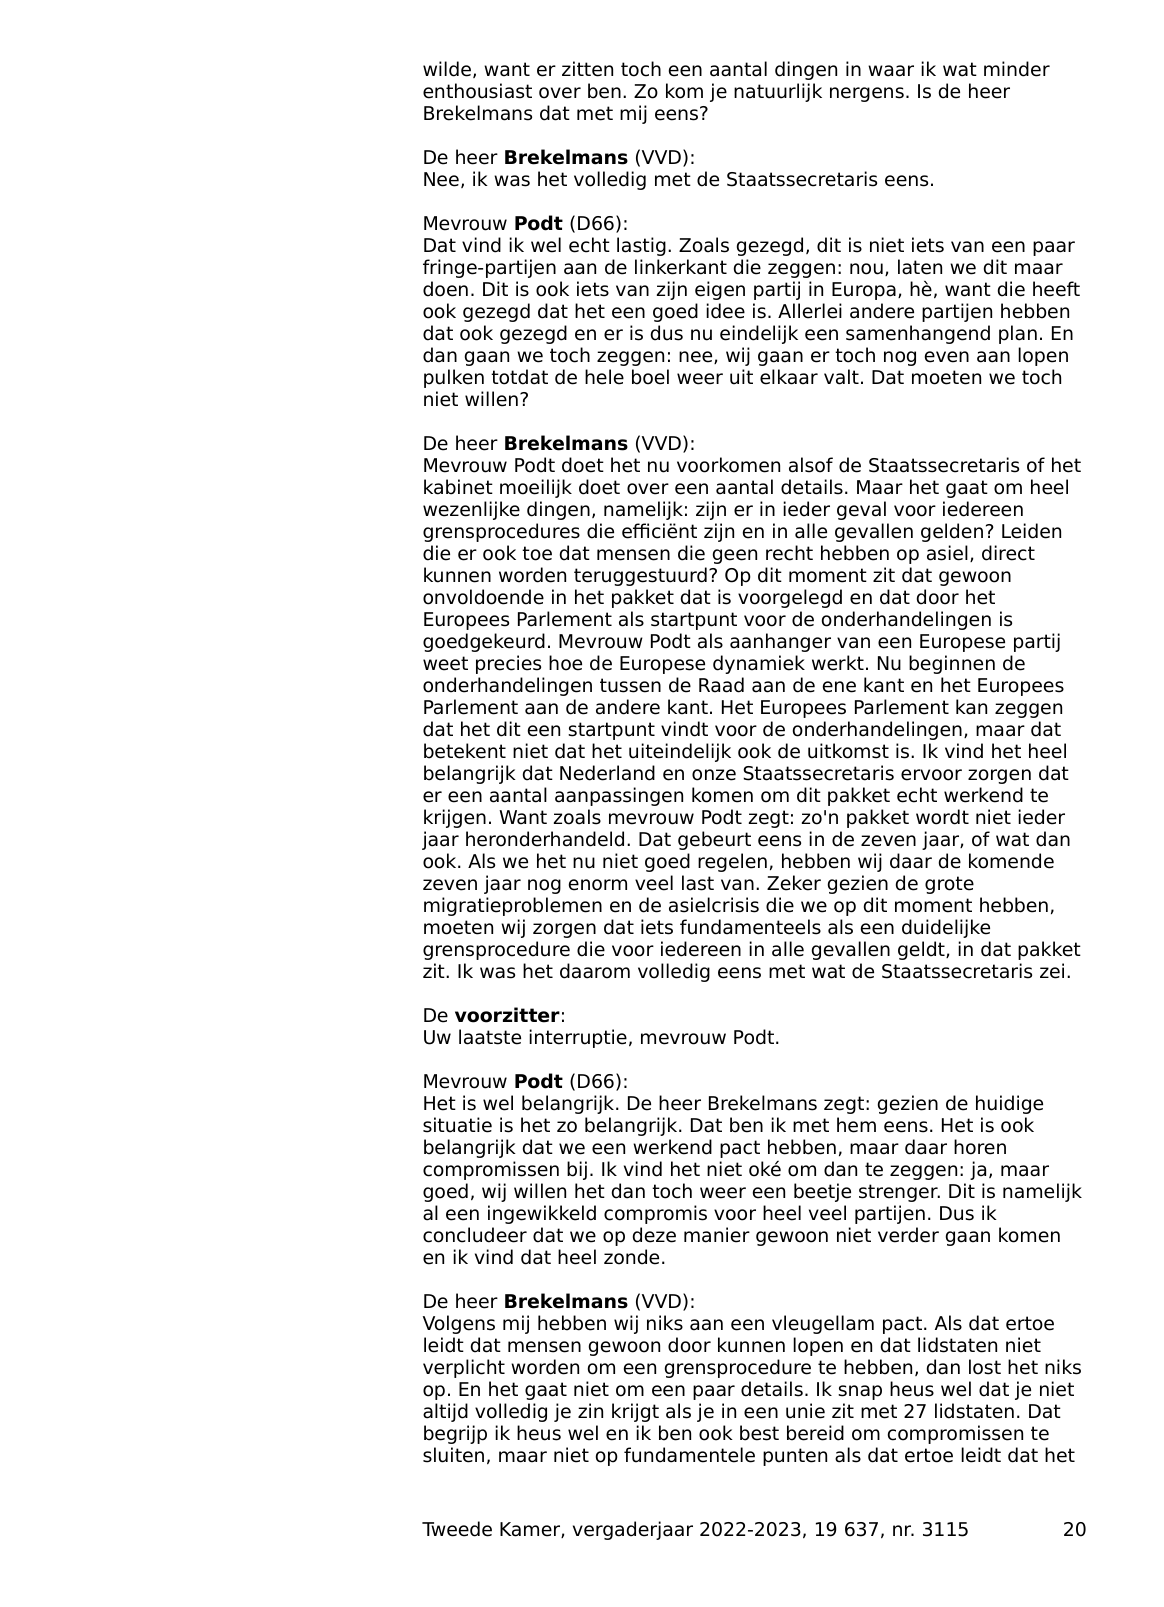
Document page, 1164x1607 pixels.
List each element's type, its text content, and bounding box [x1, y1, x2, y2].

text Uw laatste interruptie, mevrouw Podt. [422, 1027, 1087, 1049]
text wilde, want er zitten toch een aantal dingen in waar ik wat minder enthousiast over ben. Zo kom je natuurlijk nergens. Is de heer Brekelmans dat met mij eens? [422, 59, 1087, 125]
text Mevrouw Podt doet het nu voorkomen alsof de Staatssecretaris of het kabinet moeilijk doet over een aantal details. Maar het gaat om heel wezenlijke dingen, namelijk: zijn er in ieder geval voor iedereen grensprocedures die efficiënt zijn en in alle gevallen gelden? Leiden die er ook toe dat mensen die geen recht hebben op asiel, direct kunnen worden teruggestuurd? Op dit moment zit dat gewoon onvoldoende in het pakket dat is voorgelegd en dat door het Europees Parlement als startpunt voor de onderhandelingen is goedgekeurd. Mevrouw Podt als aanhanger van een Europese partij weet precies hoe de Europese dynamiek werkt. Nu beginnen de onderhandelingen tussen de Raad aan de ene kant en het Europees Parlement aan de andere kant. Het Europees Parlement kan zeggen dat het dit een startpunt vindt voor de onderhandelingen, maar dat betekent niet dat het uiteindelijk ook de uitkomst is. Ik vind het heel belangrijk dat Nederland en onze Staatssecretaris ervoor zorgen dat er een aantal aanpassingen komen om dit pakket echt werkend te krijgen. Want zoals mevrouw Podt zegt: zo'n pakket wordt niet ieder jaar heronderhandeld. Dat gebeurt eens in de zeven jaar, of wat dan ook. Als we het nu niet goed regelen, hebben wij daar de komende zeven jaar nog enorm veel last van. Zeker gezien de grote migratieproblemen en de asielcrisis die we op dit moment hebben, moeten wij zorgen dat iets fundamenteels als een duidelijke grensprocedure die voor iedereen in alle gevallen geldt, in dat pakket zit. Ik was het daarom volledig eens met wat de Staatssecretaris zei. [422, 455, 1087, 983]
text De heer Brekelmans (VVD): [422, 1291, 1087, 1313]
text Dat vind ik wel echt lastig. Zoals gezegd, dit is niet iets van een paar fringe-partijen aan de linkerkant die zeggen: nou, laten we dit maar doen. Dit is ook iets van zijn eigen partij in Europa, hè, want die heeft ook gezegd dat het een goed idee is. Allerlei andere partijen hebben dat ook gezegd en er is dus nu eindelijk een samenhangend plan. En dan gaan we toch zeggen: nee, wij gaan er toch nog even aan lopen pulken totdat de hele boel weer uit elkaar valt. Dat moeten we toch niet willen? [422, 235, 1087, 411]
text De voorzitter: [422, 1005, 1087, 1027]
text De heer Brekelmans (VVD): [422, 147, 1087, 169]
text Nee, ik was het volledig met de Staatssecretaris eens. [422, 169, 1087, 191]
text De heer Brekelmans (VVD): [422, 433, 1087, 455]
text Volgens mij hebben wij niks aan een vleugellam pact. Als dat ertoe leidt dat mensen gewoon door kunnen lopen en dat lidstaten niet verplicht worden om een grensprocedure te hebben, dan lost het niks op. En het gaat niet om een paar details. Ik snap heus wel dat je niet altijd volledig je zin krijgt als je in een unie zit met 27 lidstaten. Dat begrijp ik heus wel en ik ben ook best bereid om compromissen te sluiten, maar niet op fundamentele punten als dat ertoe leidt dat het [422, 1313, 1087, 1467]
text Mevrouw Podt (D66): [422, 1071, 1087, 1093]
text Het is wel belangrijk. De heer Brekelmans zegt: gezien de huidige situatie is het zo belangrijk. Dat ben ik met hem eens. Het is ook belangrijk dat we een werkend pact hebben, maar daar horen compromissen bij. Ik vind het niet oké om dan te zeggen: ja, maar goed, wij willen het dan toch weer een beetje strenger. Dit is namelijk al een ingewikkeld compromis voor heel veel partijen. Dus ik concludeer dat we op deze manier gewoon niet verder gaan komen en ik vind dat heel zonde. [422, 1093, 1087, 1269]
text Mevrouw Podt (D66): [422, 213, 1087, 235]
